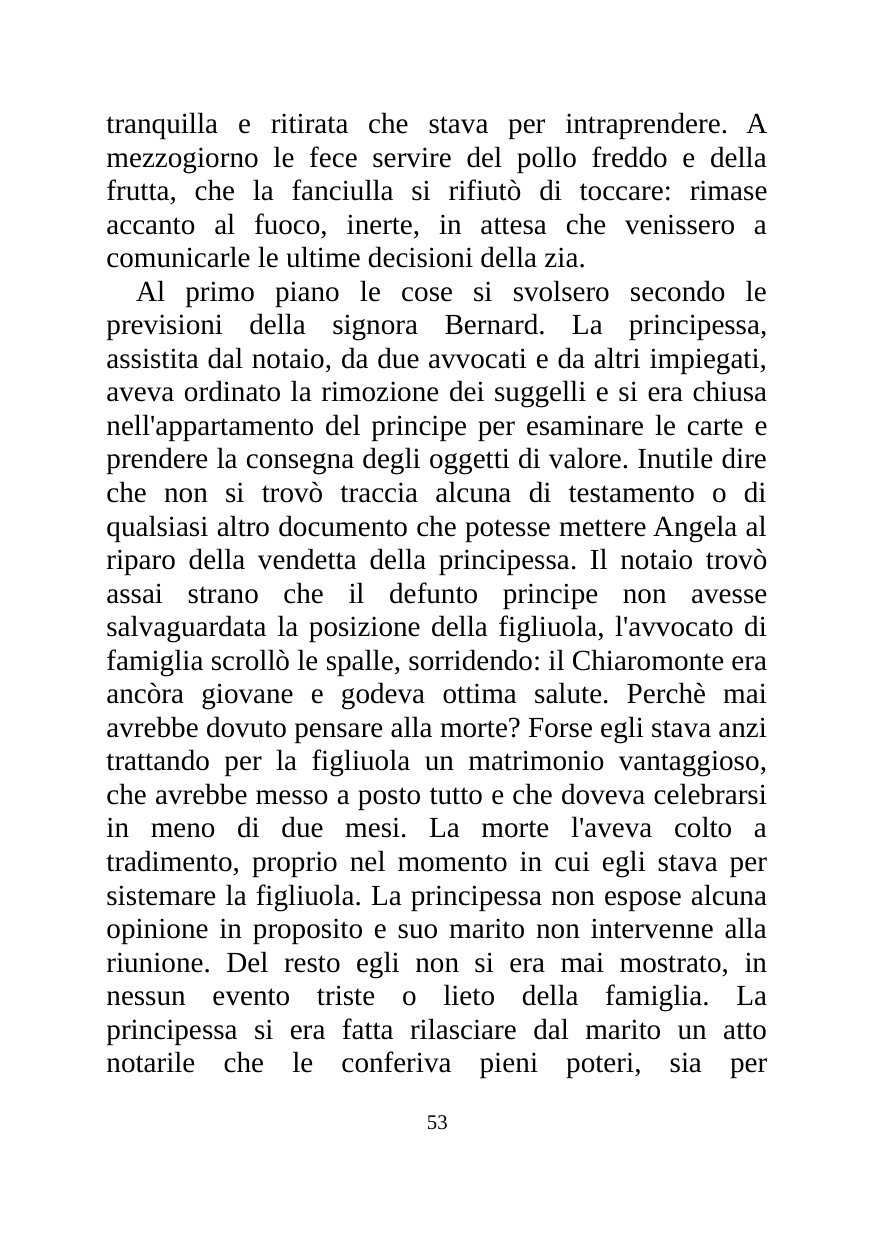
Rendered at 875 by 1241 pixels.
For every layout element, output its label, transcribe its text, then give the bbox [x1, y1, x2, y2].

text Al primo piano le cose si svolsero secondo le previsioni della signora Bernard. La principessa, assistita dal notaio, da due avvocati e da altri impiegati, aveva ordinato la rimozione dei suggelli e si era chiusa nell'appartamento del principe per esaminare le carte e prendere la consegna degli oggetti di valore. Inutile dire che non si trovò traccia alcuna di testamento o di qualsiasi altro documento che potesse mettere Angela al riparo della vendetta della principessa. Il notaio trovò assai strano che il defunto principe non avesse salvaguardata la posizione della figliuola, l'avvocato di famiglia scrollò le spalle, sorridendo: il Chiaromonte era ancòra giovane e godeva ottima salute. Perchè mai avrebbe dovuto pensare alla morte? Forse egli stava anzi trattando per la figliuola un matrimonio vantaggioso, che avrebbe messo a posto tutto e che doveva celebrarsi in meno di due mesi. La morte l'aveva colto a tradimento, proprio nel momento in cui egli stava per sistemare la figliuola. La principessa non espose alcuna opinione in proposito e suo marito non intervenne alla riunione. Del resto egli non si era mai mostrato, in nessun evento triste o lieto della famiglia. La principessa si era fatta rilasciare dal marito un atto notarile che le conferiva pieni poteri, sia per [106, 274, 768, 1079]
text tranquilla e ritirata che stava per intraprendere. A mezzogiorno le fece servire del pollo freddo e della frutta, che la fanciulla si rifiutò di toccare: rimase accanto al fuoco, inerte, in attesa che venissero a comunicarle le ultime decisioni della zia. [106, 106, 768, 274]
